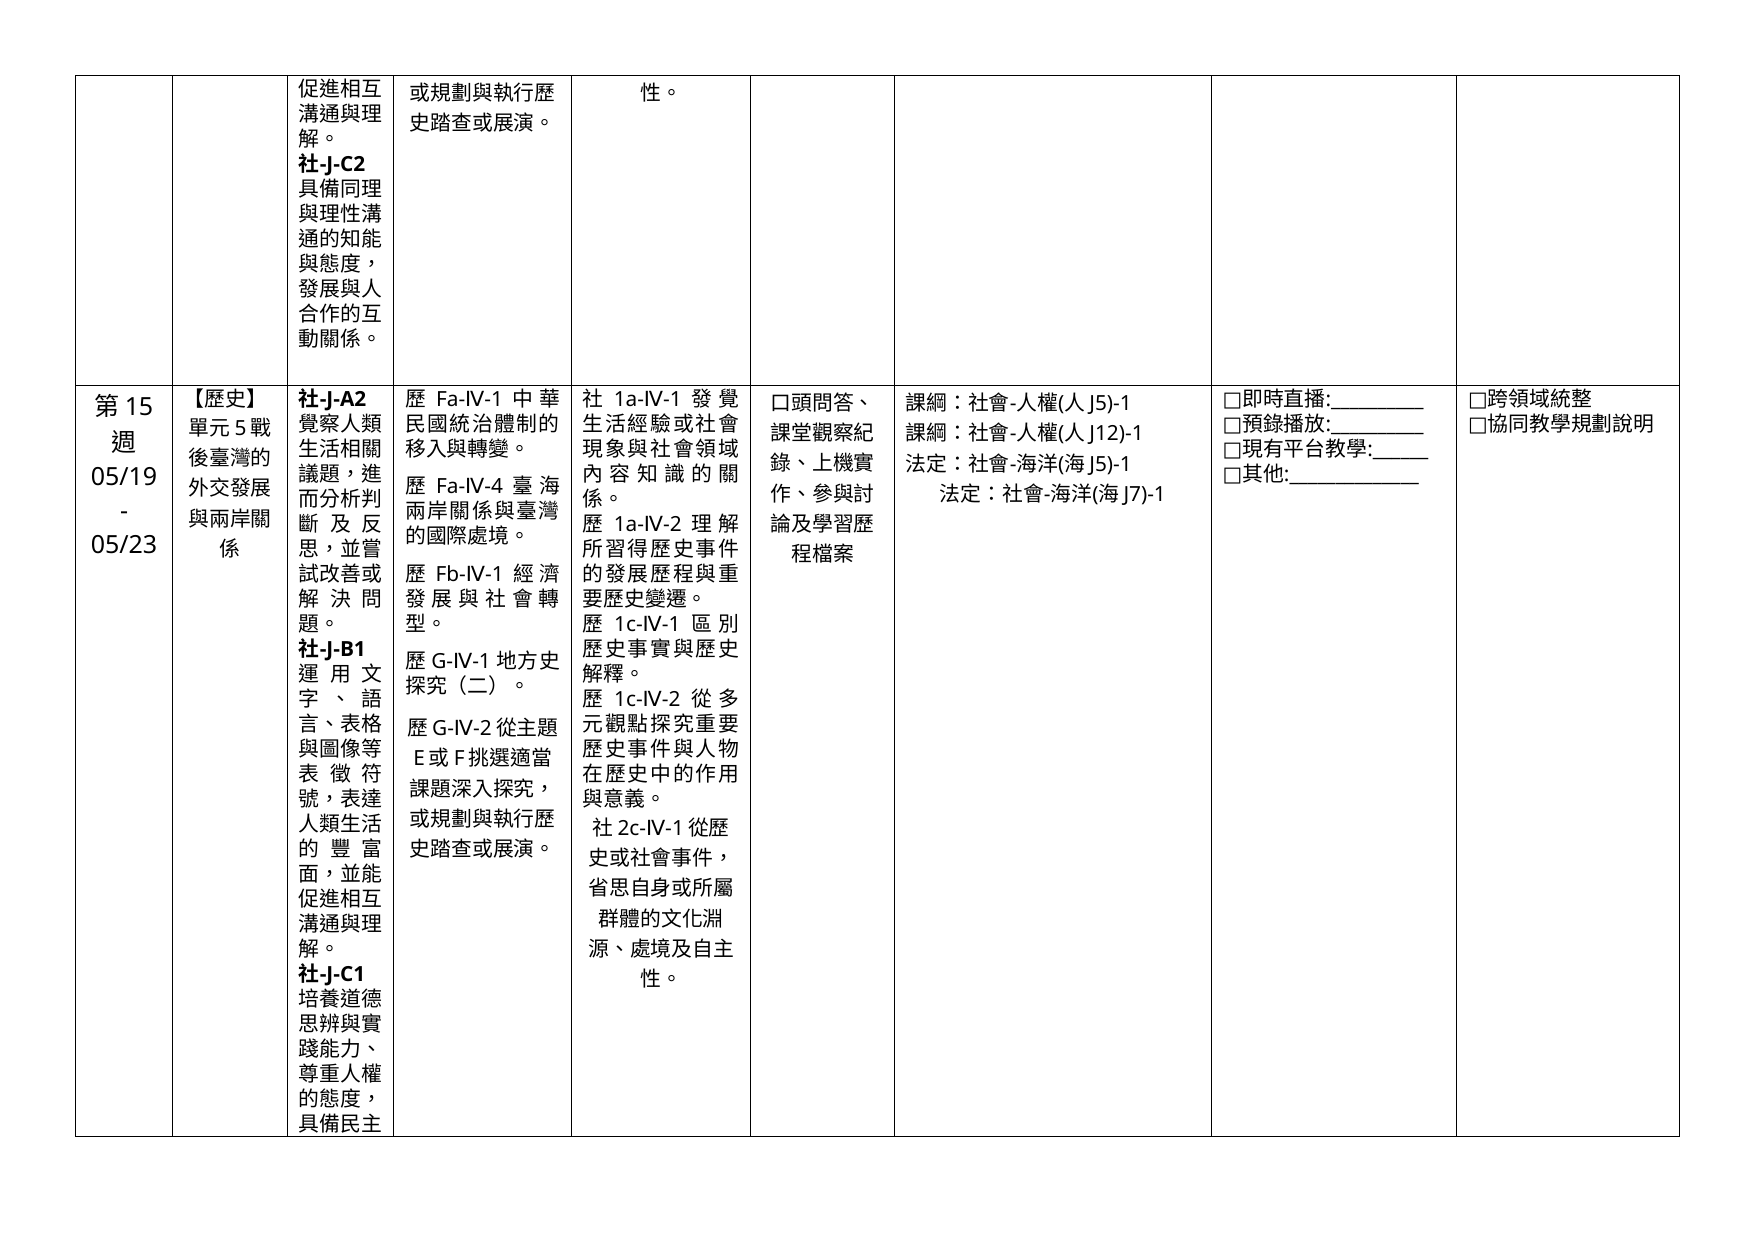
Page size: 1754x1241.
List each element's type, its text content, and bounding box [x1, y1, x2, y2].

table_cell [173, 76, 287, 385]
table_cell 課綱：社會-人權(人J5)-1 課綱：社會-人權(人J12)-1 法定：社會-海洋(海J5)-1 法定：社會-海洋(海J7)-1 [895, 386, 1211, 1136]
table_cell [1457, 76, 1679, 385]
table_cell 社1a-Ⅳ-1發覺生活經驗或社會現象與社會領域內容知識的關係。 歷1a-Ⅳ-2理解所習得歷史事件的發展歷程與重要歷史變遷。 歷1c-Ⅳ-1區別歷史事實與歷史解釋。 歷1c-Ⅳ-2從多元觀點探究重要歷史事件與人物在歷史中的作用與意義。 社2c-Ⅳ-1從歷史或社會事件，省思自身或所屬群體的文化淵源、處境及自主性。 [572, 386, 750, 1136]
table_cell 歷Fa-Ⅳ-1中華民國統治體制的移入與轉變。 歷Fa-Ⅳ-4臺海兩岸關係與臺灣的國際處境。 歷Fb-Ⅳ-1經濟發展與社會轉型。 歷G-Ⅳ-1地方史探究（二）。 歷G-Ⅳ-2從主題E或F挑選適當課題深入探究，或規劃與執行歷史踏查或展演。 [394, 386, 571, 1136]
table_cell □即時直播:__________ □預錄播放:__________ □現有平台教學:______ □其他:______________ [1212, 386, 1456, 1136]
table_cell 促進相互溝通與理解。 社-J-C2 具備同理與理性溝通的知能與態度，發展與人合作的互動關係。 [288, 76, 393, 385]
table_cell [751, 76, 894, 385]
table_cell 【歷史】 單元5戰後臺灣的外交發展與兩岸關係 [173, 386, 287, 1136]
table_cell 第15週 05/19-05/23 [76, 386, 172, 1136]
table_cell [76, 76, 172, 385]
table_cell 社-J-A2 覺察人類生活相關議題，進而分析判斷及反思，並嘗試改善或解決問題。 社-J-B1 運用文字、語言、表格與圖像等表徵符號，表達人類生活的豐富面，並能促進相互溝通與理解。 社-J-C1 培養道德思辨與實踐能力、尊重人權的態度，具備民主 [288, 386, 393, 1136]
table_cell 或規劃與執行歷史踏查或展演。 [394, 76, 571, 385]
table_cell □跨領域統整 □協同教學規劃說明 [1457, 386, 1679, 1136]
table_cell [895, 76, 1211, 385]
table_cell 性。 [572, 76, 750, 385]
table_cell 口頭問答、課堂觀察紀錄、上機實作、參與討論及學習歷程檔案 [751, 386, 894, 1136]
table_cell [1212, 76, 1456, 385]
